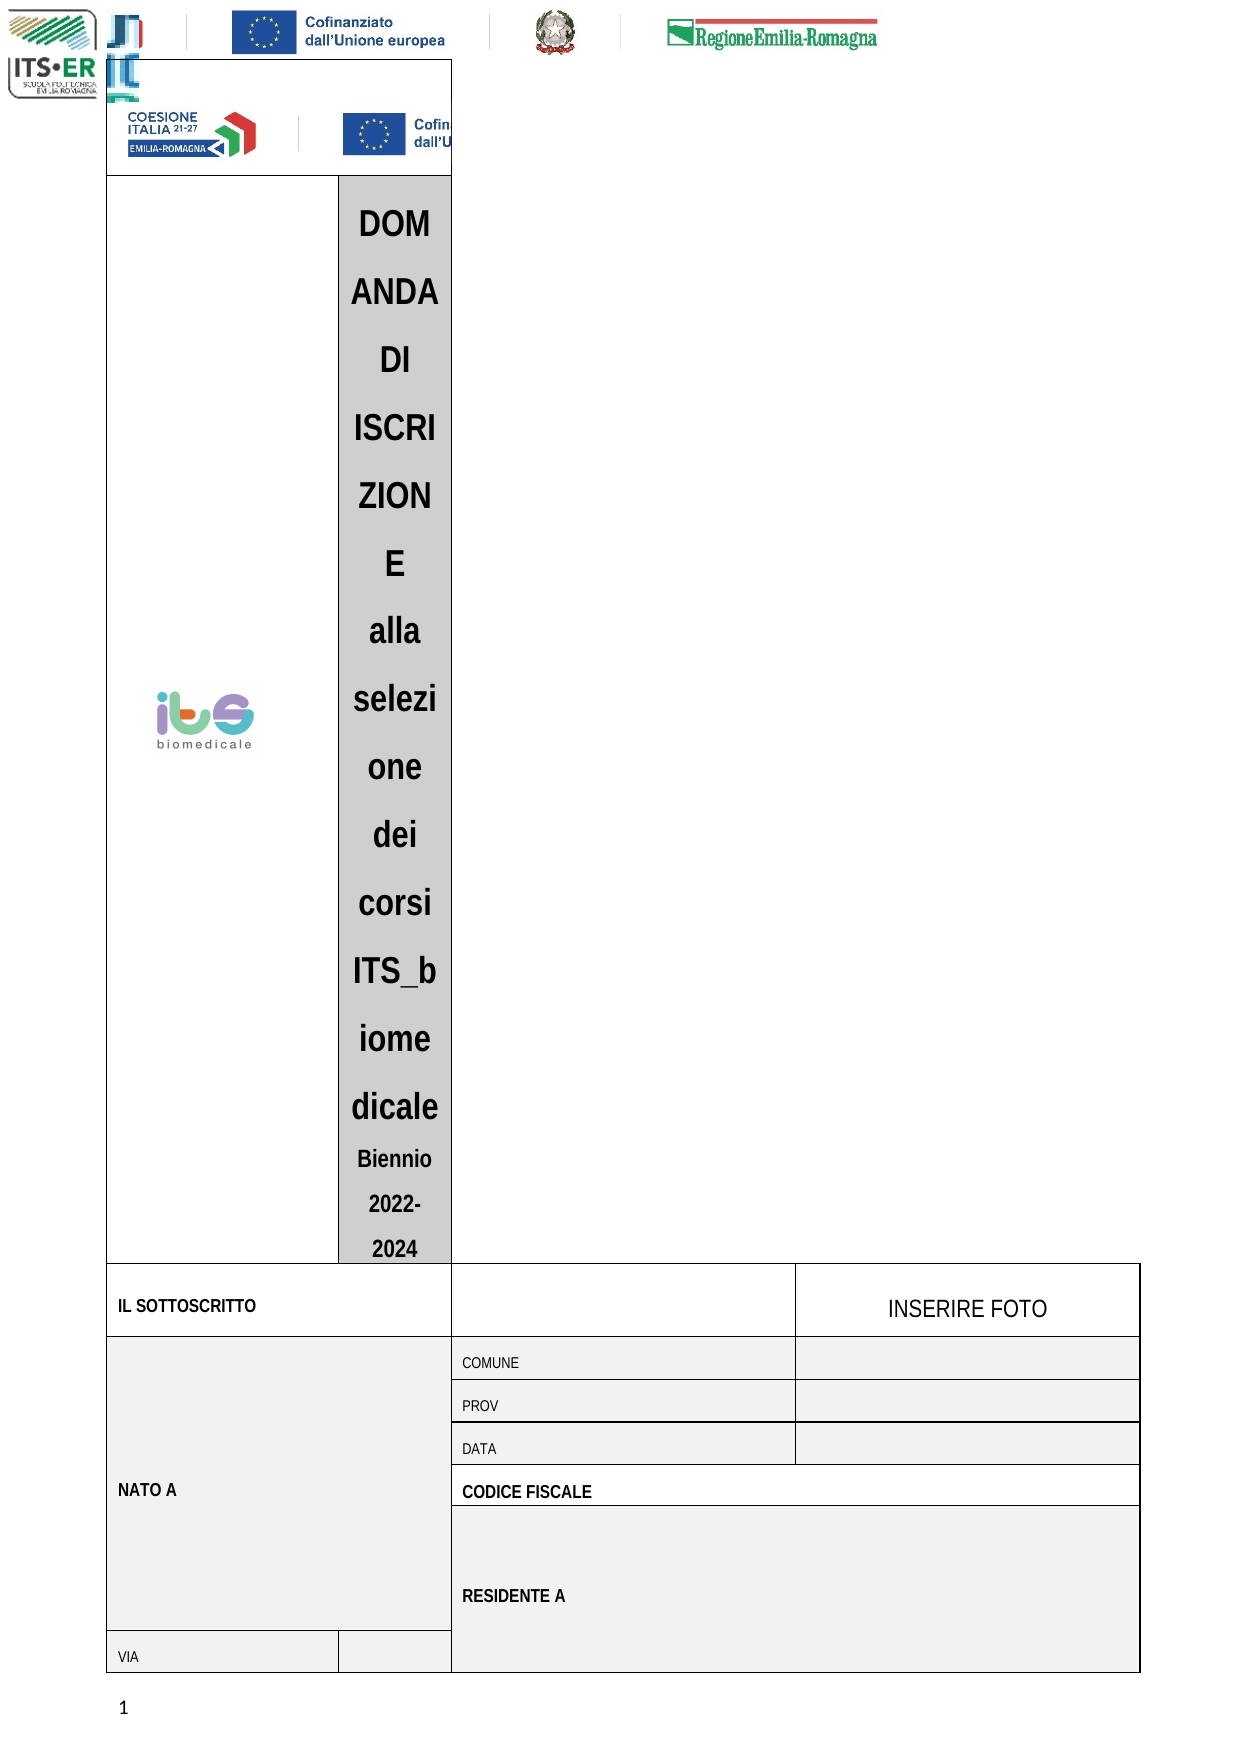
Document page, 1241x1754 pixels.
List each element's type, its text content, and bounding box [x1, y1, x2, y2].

picture [107, 60, 451, 79]
table_cell [796, 1337, 1139, 1379]
table_cell COMUNE [452, 1337, 795, 1379]
table_cell NATO A [107, 1337, 451, 1629]
table_cell INSERIRE FOTO [796, 1264, 1139, 1336]
table_cell [107, 176, 338, 1263]
table_cell PROV [452, 1380, 795, 1421]
table_cell [796, 1423, 1139, 1464]
table_header [107, 64, 451, 175]
picture [150, 683, 261, 757]
table_cell [339, 1631, 451, 1672]
table_cell CODICE FISCALE [452, 1465, 1139, 1505]
picture [117, 102, 452, 165]
table_cell RESIDENTE A [452, 1506, 1139, 1672]
table_cell DOMANDA DI ISCRIZIONE alla selezione dei corsi ITS_biomedicale Biennio 2022-2024 [339, 176, 451, 1263]
table_cell [452, 1264, 795, 1336]
table_cell IL SOTTOSCRITTO [107, 1264, 451, 1336]
table_cell DATA [452, 1423, 795, 1464]
picture [0, 0, 889, 107]
table_cell VIA [107, 1631, 338, 1672]
table_cell [796, 1380, 1139, 1421]
